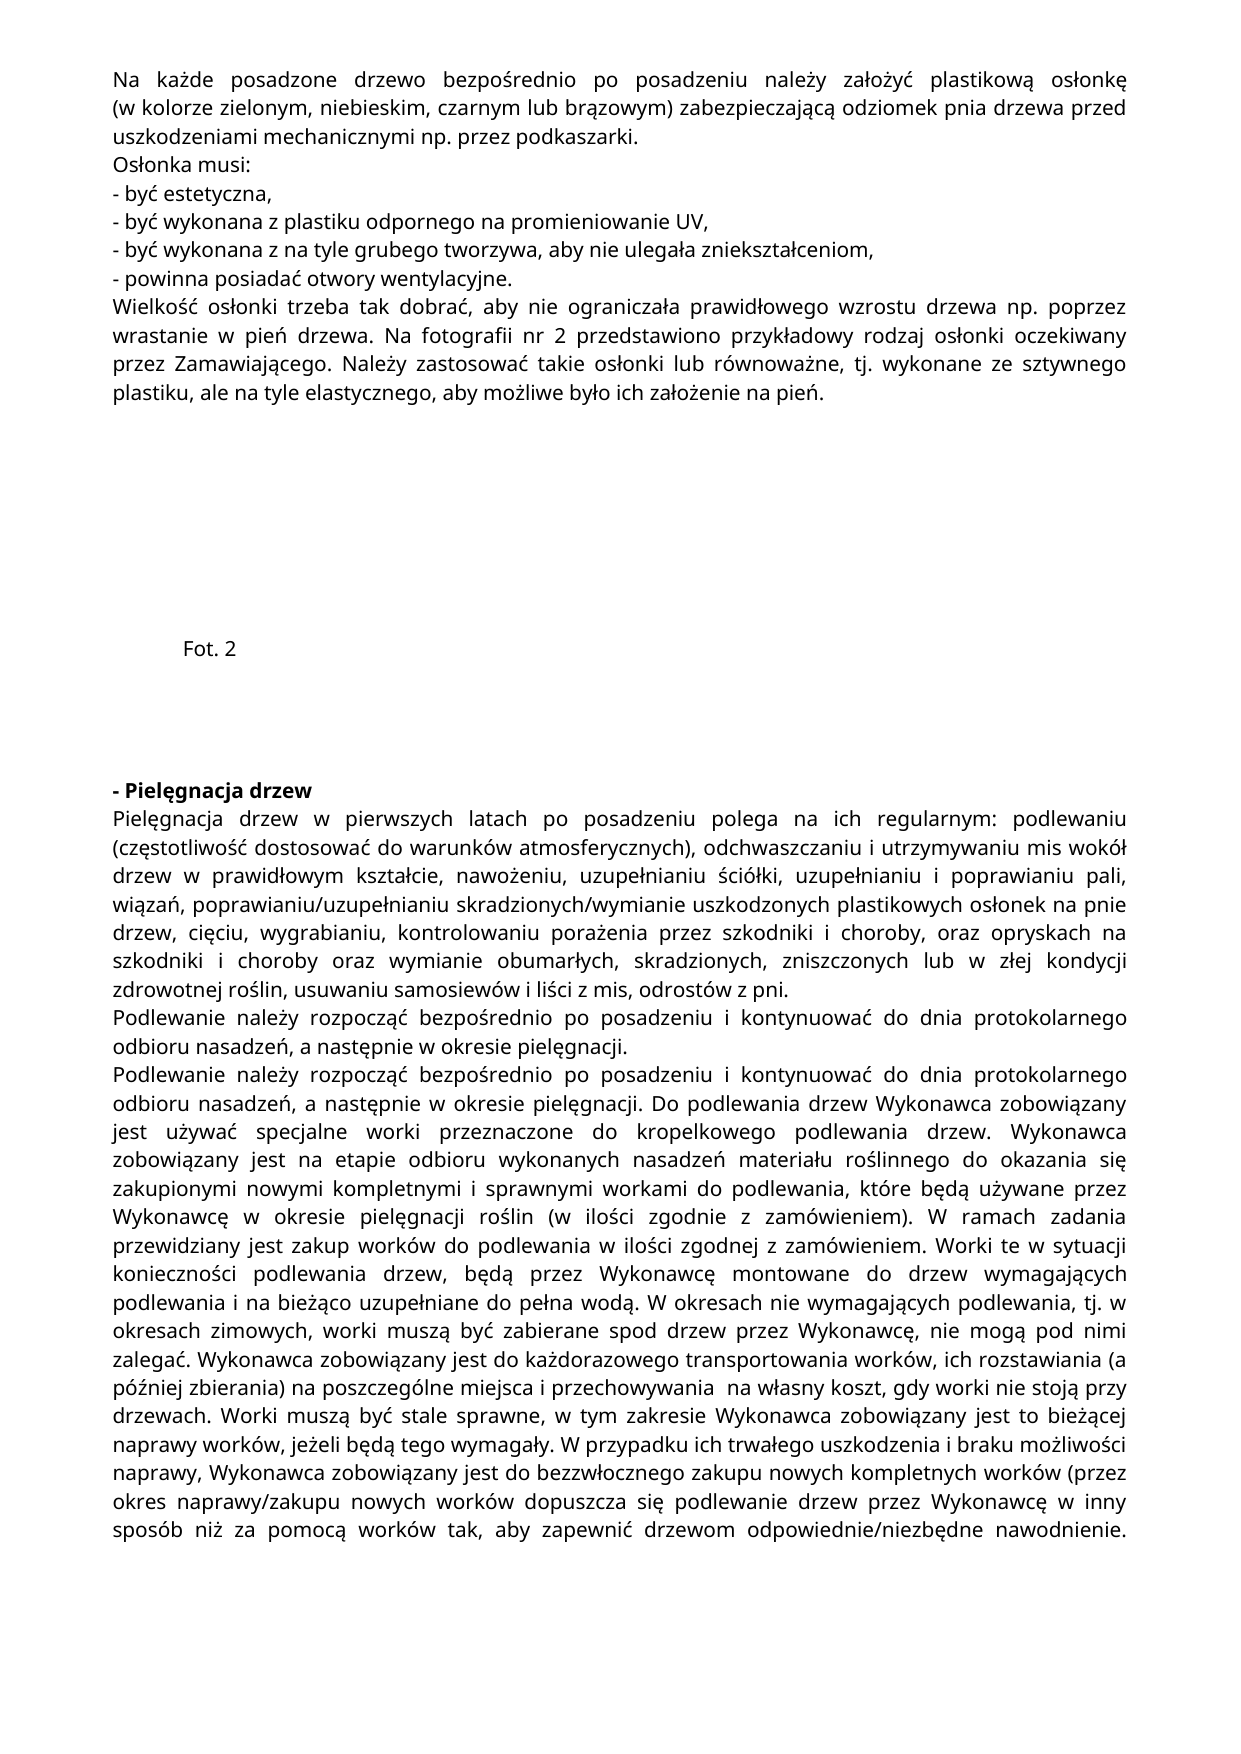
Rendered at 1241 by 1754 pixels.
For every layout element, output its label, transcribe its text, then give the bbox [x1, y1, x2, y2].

text Na każde posadzone drzewo bezpośrednio po posadzeniu należy założyć plastikową osłonkę (w kolorze zielonym, niebieskim, czarnym lub brązowym) zabezpieczającą odziomek pnia drzewa przed uszkodzeniami mechanicznymi np. przez podkaszarki. [112, 65, 1128, 150]
text - być wykonana z na tyle grubego tworzywa, aby nie ulegała zniekształceniom, [112, 236, 1128, 264]
text - być wykonana z plastiku odpornego na promieniowanie UV, [112, 207, 1128, 236]
text - być estetyczna, [112, 179, 1128, 207]
text Podlewanie należy rozpocząć bezpośrednio po posadzeniu i kontynuować do dnia protokolarnego odbioru nasadzeń, a następnie w okresie pielęgnacji. Do podlewania drzew Wykonawca zobowiązany jest używać specjalne worki przeznaczone do kropelkowego podlewania drzew. Wykonawca zobowiązany jest na etapie odbioru wykonanych nasadzeń materiału roślinnego do okazania się zakupionymi nowymi kompletnymi i sprawnymi workami do podlewania, które będą używane przez Wykonawcę w okresie pielęgnacji roślin (w ilości zgodnie z zamówieniem). W ramach zadania przewidziany jest zakup worków do podlewania w ilości zgodnej z zamówieniem. Worki te w sytuacji konieczności podlewania drzew, będą przez Wykonawcę montowane do drzew wymagających podlewania i na bieżąco uzupełniane do pełna wodą. W okresach nie wymagających podlewania, tj. w okresach zimowych, worki muszą być zabierane spod drzew przez Wykonawcę, nie mogą pod nimi zalegać. Wykonawca zobowiązany jest do każdorazowego transportowania worków, ich rozstawiania (a później zbierania) na poszczególne miejsca i przechowywania na własny koszt, gdy worki nie stoją przy drzewach. Worki muszą być stale sprawne, w tym zakresie Wykonawca zobowiązany jest to bieżącej naprawy worków, jeżeli będą tego wymagały. W przypadku ich trwałego uszkodzenia i braku możliwości naprawy, Wykonawca zobowiązany jest do bezzwłocznego zakupu nowych kompletnych worków (przez okres naprawy/zakupu nowych worków dopuszcza się podlewanie drzew przez Wykonawcę w inny sposób niż za pomocą worków tak, aby zapewnić drzewom odpowiednie/niezbędne nawodnienie. [112, 1060, 1128, 1544]
text Pielęgnacja drzew w pierwszych latach po posadzeniu polega na ich regularnym: podlewaniu (częstotliwość dostosować do warunków atmosferycznych), odchwaszczaniu i utrzymywaniu mis wokół drzew w prawidłowym kształcie, nawożeniu, uzupełnianiu ściółki, uzupełnianiu i poprawianiu pali, wiązań, poprawianiu/uzupełnianiu skradzionych/wymianie uszkodzonych plastikowych osłonek na pnie drzew, cięciu, wygrabianiu, kontrolowaniu porażenia przez szkodniki i choroby, oraz opryskach na szkodniki i choroby oraz wymianie obumarłych, skradzionych, zniszczonych lub w złej kondycji zdrowotnej roślin, usuwaniu samosiewów i liści z mis, odrostów z pni. [112, 804, 1128, 1003]
text Fot. 2 [112, 634, 1128, 662]
text Podlewanie należy rozpocząć bezpośrednio po posadzeniu i kontynuować do dnia protokolarnego odbioru nasadzeń, a następnie w okresie pielęgnacji. [112, 1003, 1128, 1060]
text - Pielęgnacja drzew [112, 776, 1128, 804]
text - powinna posiadać otwory wentylacyjne. [112, 264, 1128, 292]
text Osłonka musi: [112, 150, 1128, 179]
text Wielkość osłonki trzeba tak dobrać, aby nie ograniczała prawidłowego wzrostu drzewa np. poprzez wrastanie w pień drzewa. Na fotografii nr 2 przedstawiono przykładowy rodzaj osłonki oczekiwany przez Zamawiającego. Należy zastosować takie osłonki lub równoważne, tj. wykonane ze sztywnego plastiku, ale na tyle elastycznego, aby możliwe było ich założenie na pień. [112, 292, 1128, 406]
